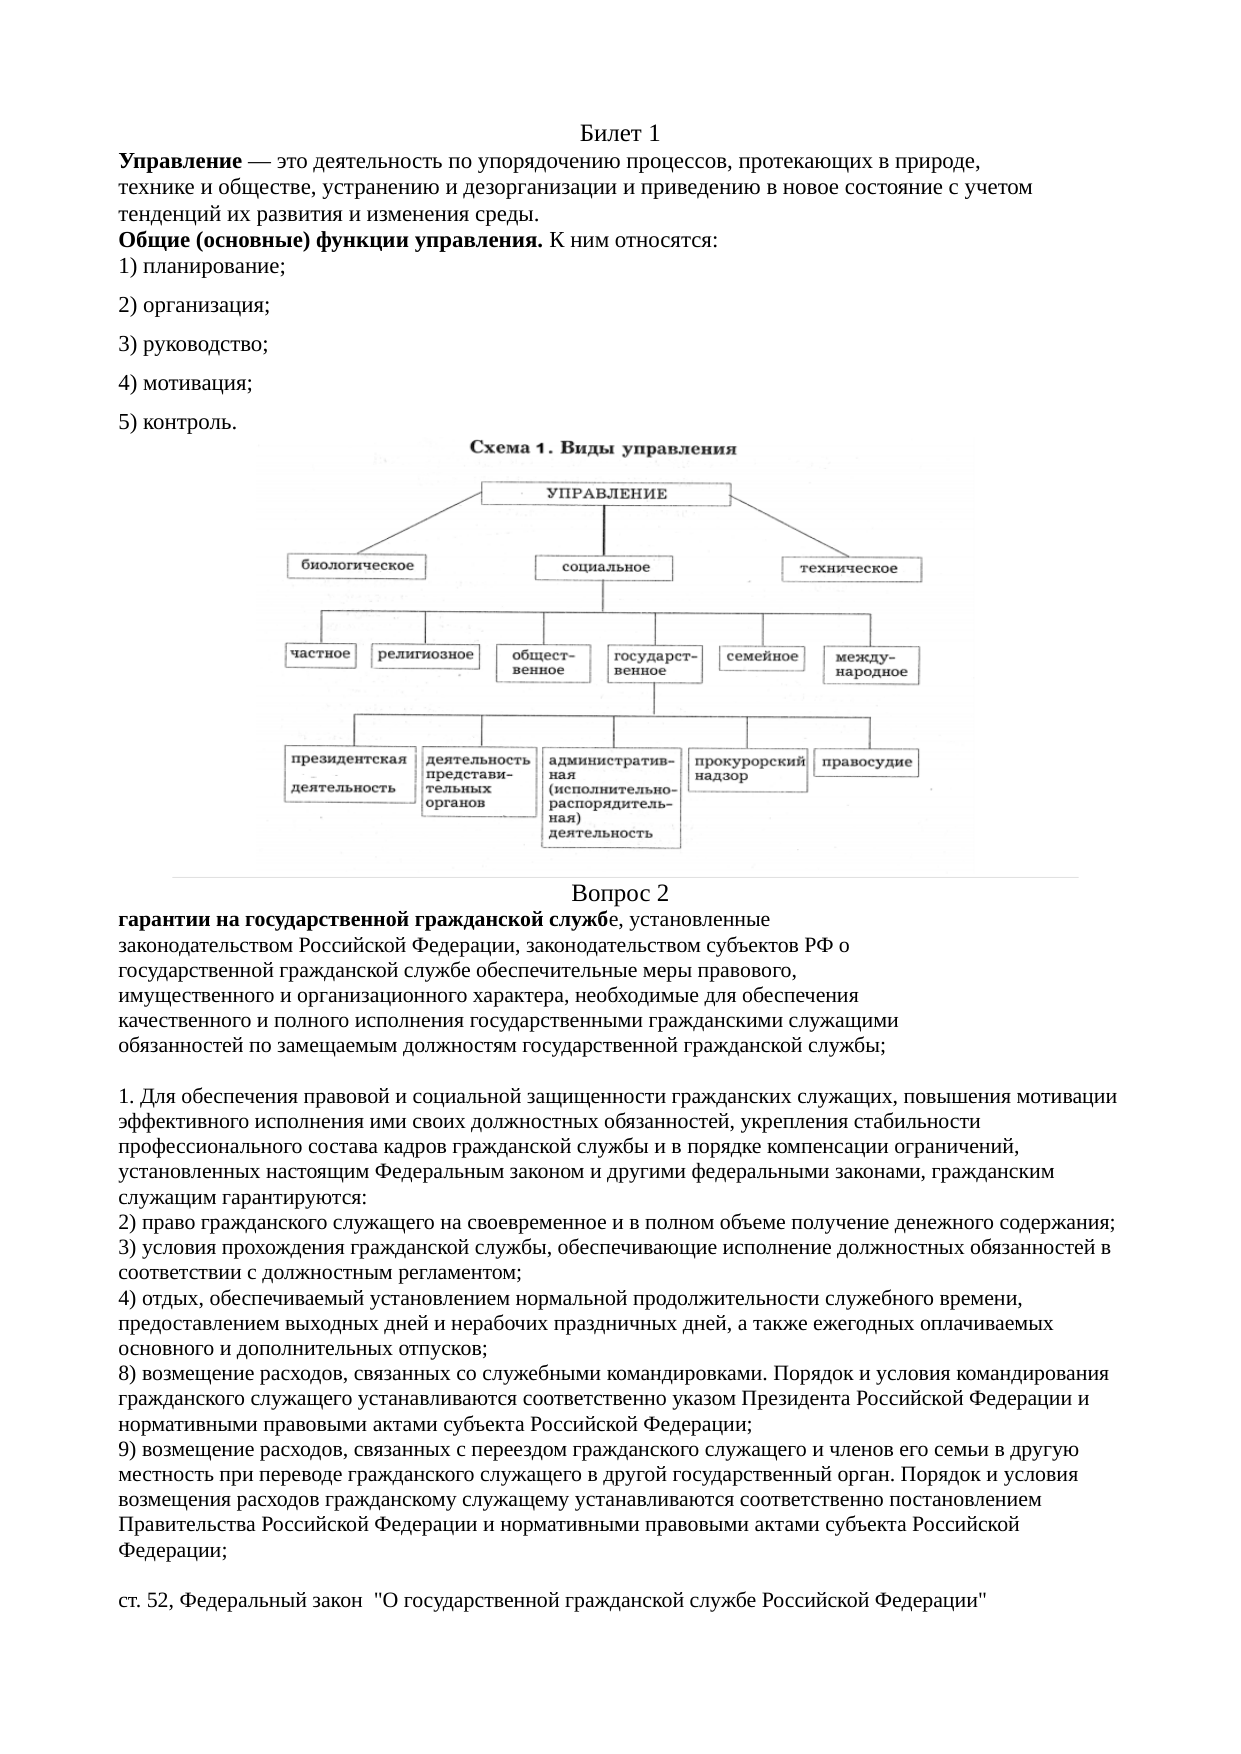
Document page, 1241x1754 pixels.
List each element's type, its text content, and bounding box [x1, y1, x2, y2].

text 2) право гражданского служащего на своевременное и в полном объеме получение денежного содержания; [118, 1209, 1122, 1234]
text ст. 52, Федеральный закон "О государственной гражданской службе Российской Федерации" [118, 1587, 1122, 1612]
text 1. Для обеспечения правовой и социальной защищенности гражданских служащих, повышения мотивации эффективного исполнения ими своих должностных обязанностей, укрепления стабильности профессионального состава кадров гражданской службы и в порядке компенсации ограничений, установленных настоящим Федеральным законом и другими федеральными законами, гражданским служащим гарантируются: [118, 1083, 1122, 1209]
text качественного и полного исполнения государственными гражданскими служащими [118, 1007, 1122, 1032]
text 3) руководство; [118, 330, 1122, 356]
text законодательством Российской Федерации, законодательством субъектов РФ о [118, 932, 1122, 957]
text Управление — это деятельность по упорядочению процессов, протекающих в природе, [118, 147, 1122, 173]
text 4) мотивация; [118, 369, 1122, 395]
text 8) возмещение расходов, связанных со служебными командировками. Порядок и условия командирования гражданского служащего устанавливаются соответственно указом Президента Российской Федерации и нормативными правовыми актами субъекта Российской Федерации; [118, 1360, 1122, 1436]
text 5) контроль. [118, 408, 1122, 434]
text 1) планирование; [118, 252, 1122, 279]
text 3) условия прохождения гражданской службы, обеспечивающие исполнение должностных обязанностей в соответствии с должностным регламентом; [118, 1234, 1122, 1284]
text государственной гражданской службе обеспечительные меры правового, [118, 957, 1122, 982]
text 4) отдых, обеспечиваемый установлением нормальной продолжительности служебного времени, предоставлением выходных дней и нерабочих праздничных дней, а также ежегодных оплачиваемых основного и дополнительных отпусков; [118, 1284, 1122, 1360]
picture [172, 437, 1079, 878]
text Билет 1 [118, 118, 1122, 147]
text обязанностей по замещаемым должностям государственной гражданской службы; [118, 1032, 1122, 1058]
text гарантии на государственной гражданской службе, установленные [118, 906, 1122, 932]
text имущественного и организационного характера, необходимые для обеспечения [118, 982, 1122, 1007]
text Вопрос 2 [118, 447, 1122, 906]
text 2) организация; [118, 291, 1122, 317]
text 9) возмещение расходов, связанных с переездом гражданского служащего и членов его семьи в другую местность при переводе гражданского служащего в другой государственный орган. Порядок и условия возмещения расходов гражданскому служащему устанавливаются соответственно постановлением Правительства Российской Федерации и нормативными правовыми актами субъекта Российской Федерации; [118, 1436, 1122, 1562]
text технике и обществе, устранению и дезорганизации и приведению в новое состояние с учетом [118, 173, 1122, 199]
text тенденций их развития и изменения среды. Общие (основные) функции управления. К ним относятся: [118, 199, 1122, 252]
